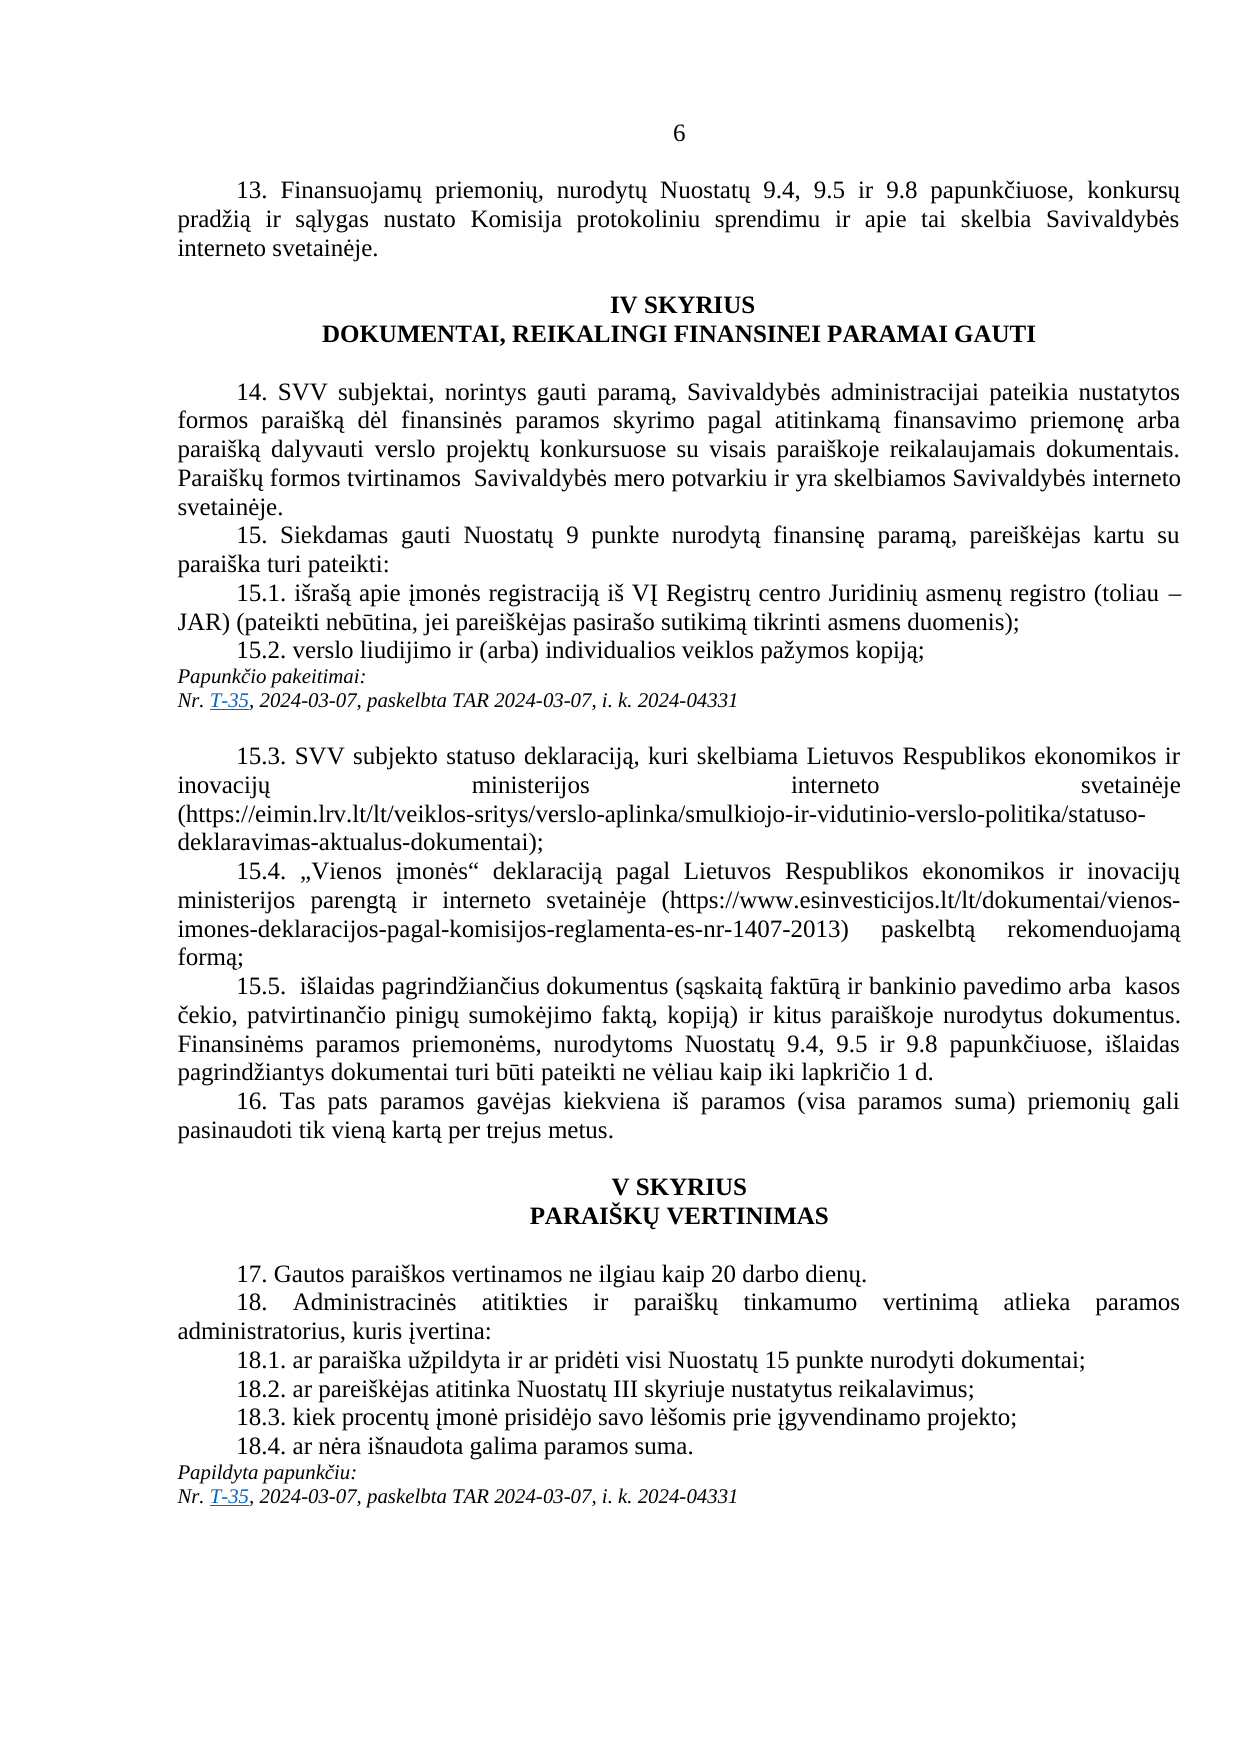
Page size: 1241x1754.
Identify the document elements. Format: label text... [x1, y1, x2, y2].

text Nr. T-35, 2024-03-07, paskelbta TAR 2024-03-07, i. k. 2024-04331 [177, 688, 1181, 712]
text IV SKYRIUS [177, 291, 1181, 319]
text 14. SVV subjektai, norintys gauti paramą, Savivaldybės administracijai pateikia nustatytos formos paraišką dėl finansinės paramos skyrimo pagal atitinkamą finansavimo priemonę arba paraišką dalyvauti verslo projektų konkursuose su visais paraiškoje reikalaujamais dokumentais. Paraiškų formos tvirtinamos Savivaldybės mero potvarkiu ir yra skelbiamos Savivaldybės interneto svetainėje. [177, 377, 1181, 521]
text 18.2. ar pareiškėjas atitinka Nuostatų III skyriuje nustatytus reikalavimus; [177, 1374, 1181, 1402]
text 15.5. išlaidas pagrindžiančius dokumentus (sąskaitą faktūrą ir bankinio pavedimo arba kasos čekio, patvirtinančio pinigų sumokėjimo faktą, kopiją) ir kitus paraiškoje nurodytus dokumentus. Finansinėms paramos priemonėms, nurodytoms Nuostatų 9.4, 9.5 ir 9.8 papunkčiuose, išlaidas pagrindžiantys dokumentai turi būti pateikti ne vėliau kaip iki lapkričio 1 d. [177, 971, 1181, 1086]
text Nr. T-35, 2024-03-07, paskelbta TAR 2024-03-07, i. k. 2024-04331 [177, 1484, 1181, 1508]
text 13. Finansuojamų priemonių, nurodytų Nuostatų 9.4, 9.5 ir 9.8 papunkčiuose, konkursų pradžią ir sąlygas nustato Komisija protokoliniu sprendimu ir apie tai skelbia Savivaldybės interneto svetainėje. [177, 176, 1181, 262]
text 18.4. ar nėra išnaudota galima paramos suma. [177, 1431, 1181, 1460]
text 15. Siekdamas gauti Nuostatų 9 punkte nurodytą finansinę paramą, pareiškėjas kartu su paraiška turi pateikti: [177, 521, 1181, 578]
text 15.2. verslo liudijimo ir (arba) individualios veiklos pažymos kopiją; [177, 636, 1181, 664]
text 17. Gautos paraiškos vertinamos ne ilgiau kaip 20 darbo dienų. [177, 1259, 1181, 1287]
text 18.3. kiek procentų įmonė prisidėjo savo lėšomis prie įgyvendinamo projekto; [177, 1402, 1181, 1431]
text Papildyta papunkčiu: [177, 1460, 1181, 1484]
text 15.4. „Vienos įmonės“ deklaraciją pagal Lietuvos Respublikos ekonomikos ir inovacijų ministerijos parengtą ir interneto svetainėje (https://www.esinvesticijos.lt/lt/dokumentai/vienos-imones-deklaracijos-pagal-komisijos-reglamenta-es-nr-1407-2013) paskelbtą rekomenduojamą formą; [177, 856, 1181, 971]
text 15.1. išrašą apie įmonės registraciją iš VĮ Registrų centro Juridinių asmenų registro (toliau – JAR) (pateikti nebūtina, jei pareiškėjas pasirašo sutikimą tikrinti asmens duomenis); [177, 578, 1181, 636]
text 18.1. ar paraiška užpildyta ir ar pridėti visi Nuostatų 15 punkte nurodyti dokumentai; [177, 1345, 1181, 1374]
text Papunkčio pakeitimai: [177, 664, 1181, 688]
subtitle DOKUMENTAI, REIKALINGI FINANSINEI PARAMAI GAUTI [177, 319, 1181, 348]
text 18. Administracinės atitikties ir paraiškų tinkamumo vertinimą atlieka paramos administratorius, kuris įvertina: [177, 1287, 1181, 1345]
text 15.3. SVV subjekto statuso deklaraciją, kuri skelbiama Lietuvos Respublikos ekonomikos ir inovacijų ministerijos interneto svetainėje (https://eimin.lrv.lt/lt/veiklos-sritys/verslo-aplinka/smulkiojo-ir-vidutinio-verslo-politika/statuso-deklaravimas-aktualus-dokumentai); [177, 741, 1181, 856]
text V SKYRIUS [177, 1172, 1181, 1201]
text 16. Tas pats paramos gavėjas kiekviena iš paramos (visa paramos suma) priemonių gali pasinaudoti tik vieną kartą per trejus metus. [177, 1086, 1181, 1144]
text PARAIŠKŲ VERTINIMAS [177, 1201, 1181, 1230]
